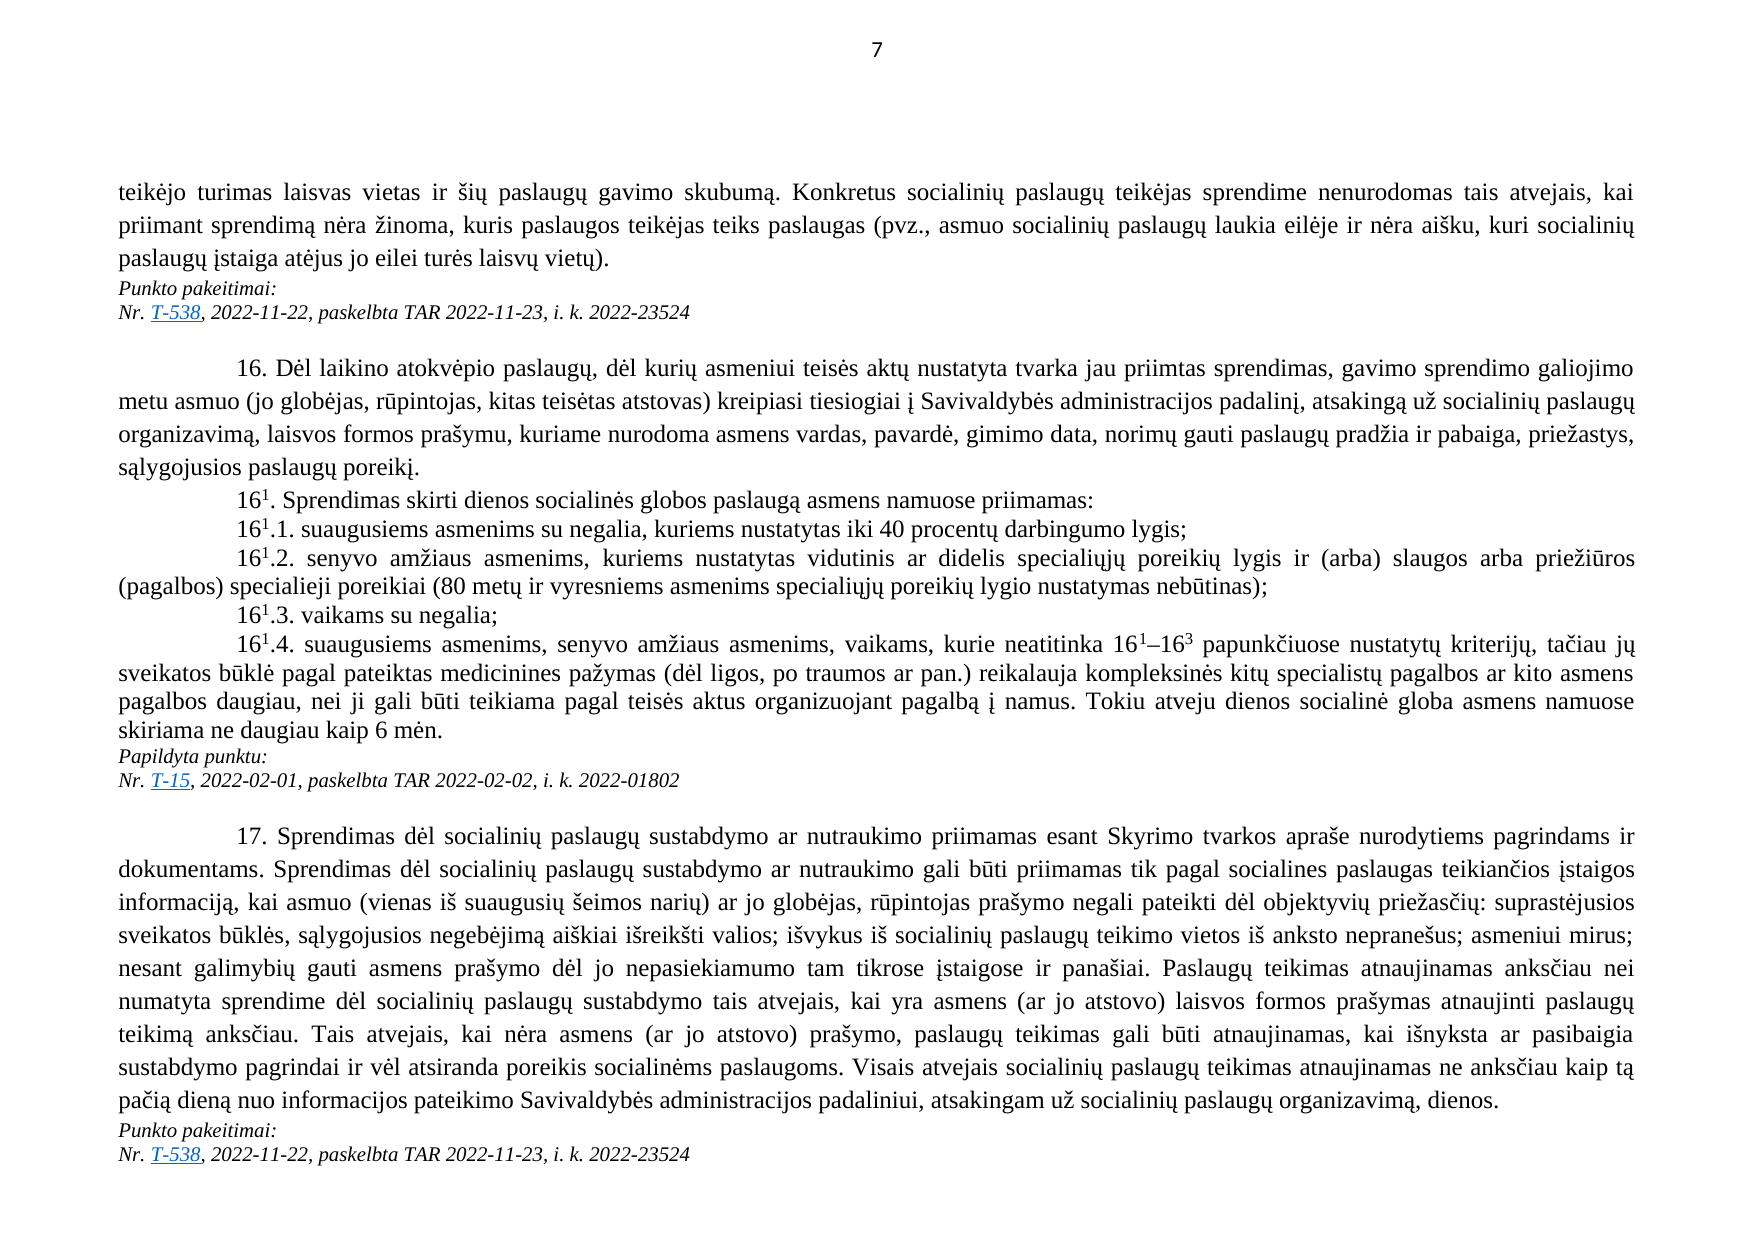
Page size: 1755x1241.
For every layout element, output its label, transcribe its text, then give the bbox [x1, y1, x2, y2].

text Punkto pakeitimai: [118, 276, 1636, 300]
text Punkto pakeitimai: [118, 1118, 1636, 1142]
text 161.4. suaugusiems asmenims, senyvo amžiaus asmenims, vaikams, kurie neatitinka 161–163 papunkčiuose nustatytų kriterijų, tačiau jų sveikatos būklė pagal pateiktas medicinines pažymas (dėl ligos, po traumos ar pan.) reikalauja kompleksinės kitų specialistų pagalbos ar kito asmens pagalbos daugiau, nei ji gali būti teikiama pagal teisės aktus organizuojant pagalbą į namus. Tokiu atveju dienos socialinė globa asmens namuose skiriama ne daugiau kaip 6 mėn. [118, 629, 1636, 744]
text 16. Dėl laikino atokvėpio paslaugų, dėl kurių asmeniui teisės aktų nustatyta tvarka jau priimtas sprendimas, gavimo sprendimo galiojimo metu asmuo (jo globėjas, rūpintojas, kitas teisėtas atstovas) kreipiasi tiesiogiai į Savivaldybės administracijos padalinį, atsakingą už socialinių paslaugų organizavimą, laisvos formos prašymu, kuriame nurodoma asmens vardas, pavardė, gimimo data, norimų gauti paslaugų pradžia ir pabaiga, priežastys, sąlygojusios paslaugų poreikį. [118, 353, 1636, 481]
text 17. Sprendimas dėl socialinių paslaugų sustabdymo ar nutraukimo priimamas esant Skyrimo tvarkos apraše nurodytiems pagrindams ir dokumentams. Sprendimas dėl socialinių paslaugų sustabdymo ar nutraukimo gali būti priimamas tik pagal socialines paslaugas teikiančios įstaigos informaciją, kai asmuo (vienas iš suaugusių šeimos narių) ar jo globėjas, rūpintojas prašymo negali pateikti dėl objektyvių priežasčių: suprastėjusios sveikatos būklės, sąlygojusios negebėjimą aiškiai išreikšti valios; išvykus iš socialinių paslaugų teikimo vietos iš anksto nepranešus; asmeniui mirus; nesant galimybių gauti asmens prašymo dėl jo nepasiekiamumo tam tikrose įstaigose ir panašiai. Paslaugų teikimas atnaujinamas anksčiau nei numatyta sprendime dėl socialinių paslaugų sustabdymo tais atvejais, kai yra asmens (ar jo atstovo) laisvos formos prašymas atnaujinti paslaugų teikimą anksčiau. Tais atvejais, kai nėra asmens (ar jo atstovo) prašymo, paslaugų teikimas gali būti atnaujinamas, kai išnyksta ar pasibaigia sustabdymo pagrindai ir vėl atsiranda poreikis socialinėms paslaugoms. Visais atvejais socialinių paslaugų teikimas atnaujinamas ne anksčiau kaip tą pačią dieną nuo informacijos pateikimo Savivaldybės administracijos padaliniui, atsakingam už socialinių paslaugų organizavimą, dienos. [118, 821, 1636, 1114]
text Nr. T-15, 2022-02-01, paskelbta TAR 2022-02-02, i. k. 2022-01802 [118, 768, 1636, 792]
text 161.3. vaikams su negalia; [118, 600, 1636, 629]
text teikėjo turimas laisvas vietas ir šių paslaugų gavimo skubumą. Konkretus socialinių paslaugų teikėjas sprendime nenurodomas tais atvejais, kai priimant sprendimą nėra žinoma, kuris paslaugos teikėjas teiks paslaugas (pvz., asmuo socialinių paslaugų laukia eilėje ir nėra aišku, kuri socialinių paslaugų įstaiga atėjus jo eilei turės laisvų vietų). [118, 177, 1636, 272]
text Nr. T-538, 2022-11-22, paskelbta TAR 2022-11-23, i. k. 2022-23524 [118, 1142, 1636, 1166]
text Nr. T-538, 2022-11-22, paskelbta TAR 2022-11-23, i. k. 2022-23524 [118, 300, 1636, 324]
text 161.1. suaugusiems asmenims su negalia, kuriems nustatytas iki 40 procentų darbingumo lygis; [118, 514, 1636, 543]
text Papildyta punktu: [118, 744, 1636, 768]
text 161.2. senyvo amžiaus asmenims, kuriems nustatytas vidutinis ar didelis specialiųjų poreikių lygis ir (arba) slaugos arba priežiūros (pagalbos) specialieji poreikiai (80 metų ir vyresniems asmenims specialiųjų poreikių lygio nustatymas nebūtinas); [118, 543, 1636, 600]
text 161. Sprendimas skirti dienos socialinės globos paslaugą asmens namuose priimamas: [118, 485, 1636, 514]
